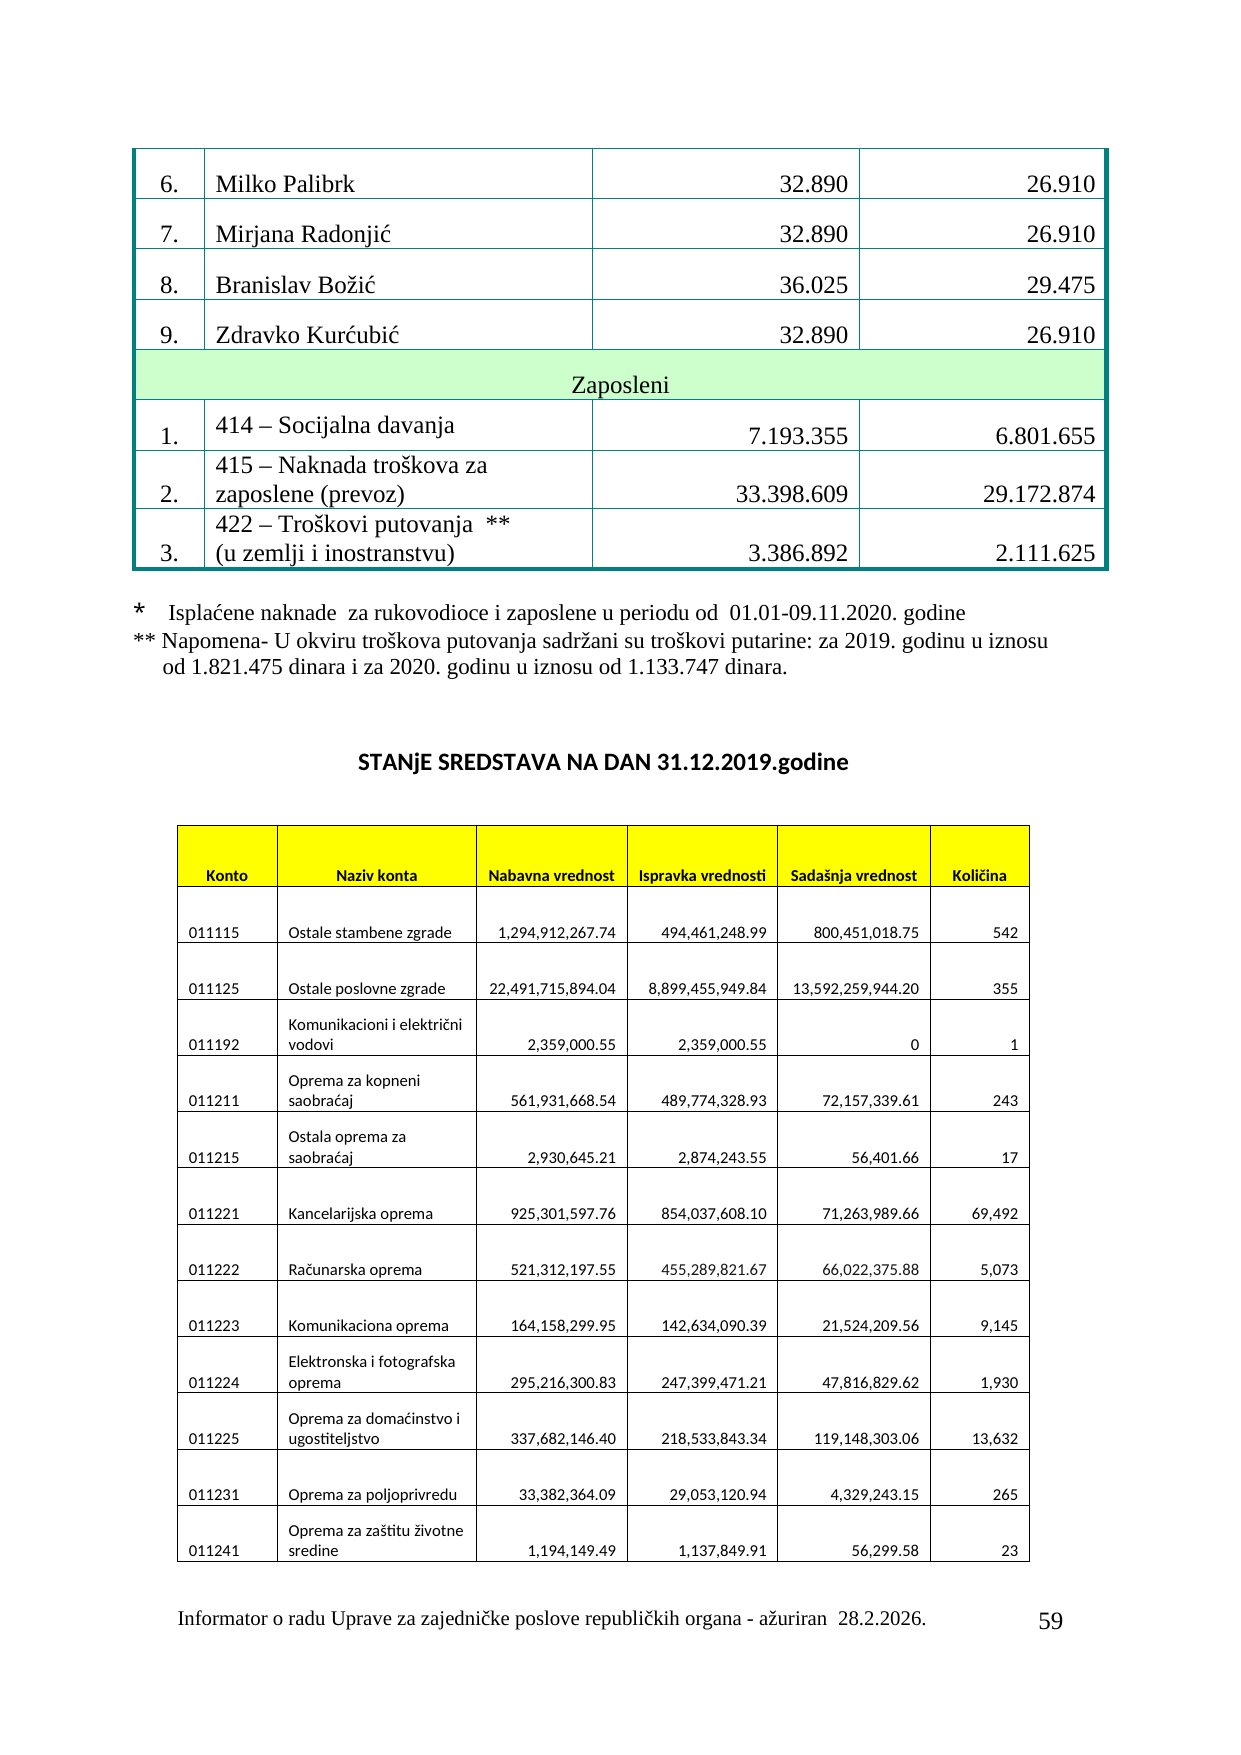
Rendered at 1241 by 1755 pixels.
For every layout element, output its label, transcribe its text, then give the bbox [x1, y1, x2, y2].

table_cell 29.172.874 [860, 451, 1104, 508]
table_cell Konto [178, 826, 277, 886]
table_cell Oprema za kopneni saobraćaj [278, 1056, 476, 1111]
table_cell [627, 801, 778, 825]
table_cell 66,022,375.88 [778, 1225, 930, 1280]
table_cell [778, 777, 930, 801]
table_cell 72,157,339.61 [778, 1056, 930, 1111]
table_cell 6.801.655 [860, 400, 1104, 449]
table_cell 56,299.58 [778, 1506, 930, 1561]
table_cell 1,294,912,267.74 [477, 887, 627, 942]
table_cell 26.910 [860, 199, 1104, 248]
table_cell 4,329,243.15 [778, 1450, 930, 1505]
table_cell 415 – Naknada troškova za zaposlene (prevoz) [205, 451, 592, 508]
table_cell 32.890 [593, 149, 859, 198]
table_cell Kancelarijska oprema [278, 1168, 476, 1223]
table_cell 265 [931, 1450, 1029, 1505]
table_cell 33.398.609 [593, 451, 859, 508]
table_cell Količina [931, 826, 1029, 886]
table_cell 2.111.625 [860, 509, 1104, 567]
table_cell [930, 801, 1029, 825]
table_cell 119,148,303.06 [778, 1393, 930, 1448]
table_cell Zdravko Kurćubić [205, 300, 592, 349]
table_cell Milko Palibrk [205, 149, 592, 198]
table_cell 011224 [178, 1337, 277, 1392]
table_cell Komunikaciona oprema [278, 1281, 476, 1336]
table_cell [277, 777, 476, 801]
table_cell 218,533,843.34 [628, 1393, 777, 1448]
table_cell 0 [778, 1000, 930, 1055]
table_cell 1,930 [931, 1337, 1029, 1392]
table_cell 854,037,608.10 [628, 1168, 777, 1223]
table_cell 355 [931, 943, 1029, 998]
table_cell 414 – Socijalna davanja [205, 400, 592, 449]
table_cell 8,899,455,949.84 [628, 943, 777, 998]
table_cell Ostala oprema za saobraćaj [278, 1112, 476, 1167]
text ** Napomena- U okviru troškova putovanja sadržani su troškovi putarine: za 2019. godinu u iznosu od 1.821.475 dinara i za 2020. godinu u iznosu od 1.133.747 dinara. [133, 627, 1063, 679]
table_cell 1,194,149.49 [477, 1506, 627, 1561]
table_cell Elektronska i fotografska oprema [278, 1337, 476, 1392]
table_cell Zaposleni [136, 350, 1104, 399]
table_cell 6. [136, 149, 204, 198]
table_cell 142,634,090.39 [628, 1281, 777, 1336]
table_cell 56,401.66 [778, 1112, 930, 1167]
table_cell 011241 [178, 1506, 277, 1561]
table_cell 521,312,197.55 [477, 1225, 627, 1280]
table_cell 32.890 [593, 300, 859, 349]
table_cell Oprema za domaćinstvo i ugostiteljstvo [278, 1393, 476, 1448]
table_cell 011192 [178, 1000, 277, 1055]
table_header [177, 746, 277, 777]
table_cell 2,874,243.55 [628, 1112, 777, 1167]
table_cell 5,073 [931, 1225, 1029, 1280]
table_cell 247,399,471.21 [628, 1337, 777, 1392]
table_cell 011222 [178, 1225, 277, 1280]
table_cell 29,053,120.94 [628, 1450, 777, 1505]
table_cell 7.193.355 [593, 400, 859, 449]
table_header STANjE SREDSTAVA NA DAN 31.12.2019.godine [277, 746, 930, 777]
table_cell Ostale poslovne zgrade [278, 943, 476, 998]
text * Isplaćene naknade za rukovodioce i zaposlene u periodu od 01.01-09.11.2020. godine [133, 595, 1063, 627]
table_cell 3. [136, 509, 204, 567]
table_cell Nabavna vrednost [477, 826, 627, 886]
table_cell 8. [136, 249, 204, 299]
table_cell [930, 777, 1029, 801]
table_cell Ispravka vrednosti [628, 826, 777, 886]
table_cell 9. [136, 300, 204, 349]
table_cell 7. [136, 199, 204, 248]
table_cell 542 [931, 887, 1029, 942]
table_cell [177, 777, 277, 801]
table_cell [177, 801, 277, 825]
table_cell 455,289,821.67 [628, 1225, 777, 1280]
table_cell Sadašnja vrednost [778, 826, 930, 886]
table_cell 164,158,299.95 [477, 1281, 627, 1336]
table_cell Branislav Božić [205, 249, 592, 299]
table_cell 69,492 [931, 1168, 1029, 1223]
table_cell 011211 [178, 1056, 277, 1111]
table_cell [476, 777, 627, 801]
table_cell 21,524,209.56 [778, 1281, 930, 1336]
table_cell [778, 801, 930, 825]
table_cell Oprema za poljoprivredu [278, 1450, 476, 1505]
table_cell Mirjana Radonjić [205, 199, 592, 248]
table_cell 925,301,597.76 [477, 1168, 627, 1223]
table_cell 337,682,146.40 [477, 1393, 627, 1448]
table_cell 1,137,849.91 [628, 1506, 777, 1561]
table_cell 33,382,364.09 [477, 1450, 627, 1505]
table_cell 800,451,018.75 [778, 887, 930, 942]
table_cell Komunikacioni i električni vodovi [278, 1000, 476, 1055]
table_cell 2,359,000.55 [477, 1000, 627, 1055]
table_cell [476, 801, 627, 825]
table_cell 011215 [178, 1112, 277, 1167]
table_cell Naziv konta [278, 826, 476, 886]
table_cell 3.386.892 [593, 509, 859, 567]
table_cell 489,774,328.93 [628, 1056, 777, 1111]
table_cell 011223 [178, 1281, 277, 1336]
table_cell 243 [931, 1056, 1029, 1111]
table_cell [277, 801, 476, 825]
table_cell 22,491,715,894.04 [477, 943, 627, 998]
table_cell 26.910 [860, 149, 1104, 198]
table_cell Ostale stambene zgrade [278, 887, 476, 942]
table_cell Računarska oprema [278, 1225, 476, 1280]
table_cell 26.910 [860, 300, 1104, 349]
table_cell 71,263,989.66 [778, 1168, 930, 1223]
table_cell 2,930,645.21 [477, 1112, 627, 1167]
table_cell 9,145 [931, 1281, 1029, 1336]
table_cell 13,632 [931, 1393, 1029, 1448]
table_cell 17 [931, 1112, 1029, 1167]
table_cell 561,931,668.54 [477, 1056, 627, 1111]
table_cell 29.475 [860, 249, 1104, 299]
table_cell 47,816,829.62 [778, 1337, 930, 1392]
table_cell 494,461,248.99 [628, 887, 777, 942]
table_cell 1. [136, 400, 204, 449]
table_cell 32.890 [593, 199, 859, 248]
table_cell 1 [931, 1000, 1029, 1055]
table_cell 011115 [178, 887, 277, 942]
table_cell 011231 [178, 1450, 277, 1505]
table_cell 011225 [178, 1393, 277, 1448]
table_header [930, 746, 1029, 777]
table_cell Oprema za zaštitu životne sredine [278, 1506, 476, 1561]
table_cell 295,216,300.83 [477, 1337, 627, 1392]
table_cell 2. [136, 451, 204, 508]
table_cell 36.025 [593, 249, 859, 299]
table_cell 011125 [178, 943, 277, 998]
table_cell 2,359,000.55 [628, 1000, 777, 1055]
table_cell 23 [931, 1506, 1029, 1561]
table_cell 13,592,259,944.20 [778, 943, 930, 998]
table_cell [627, 777, 778, 801]
table_cell 422 – Troškovi putovanja ** (u zemlji i inostranstvu) [205, 509, 592, 567]
table_cell 011221 [178, 1168, 277, 1223]
